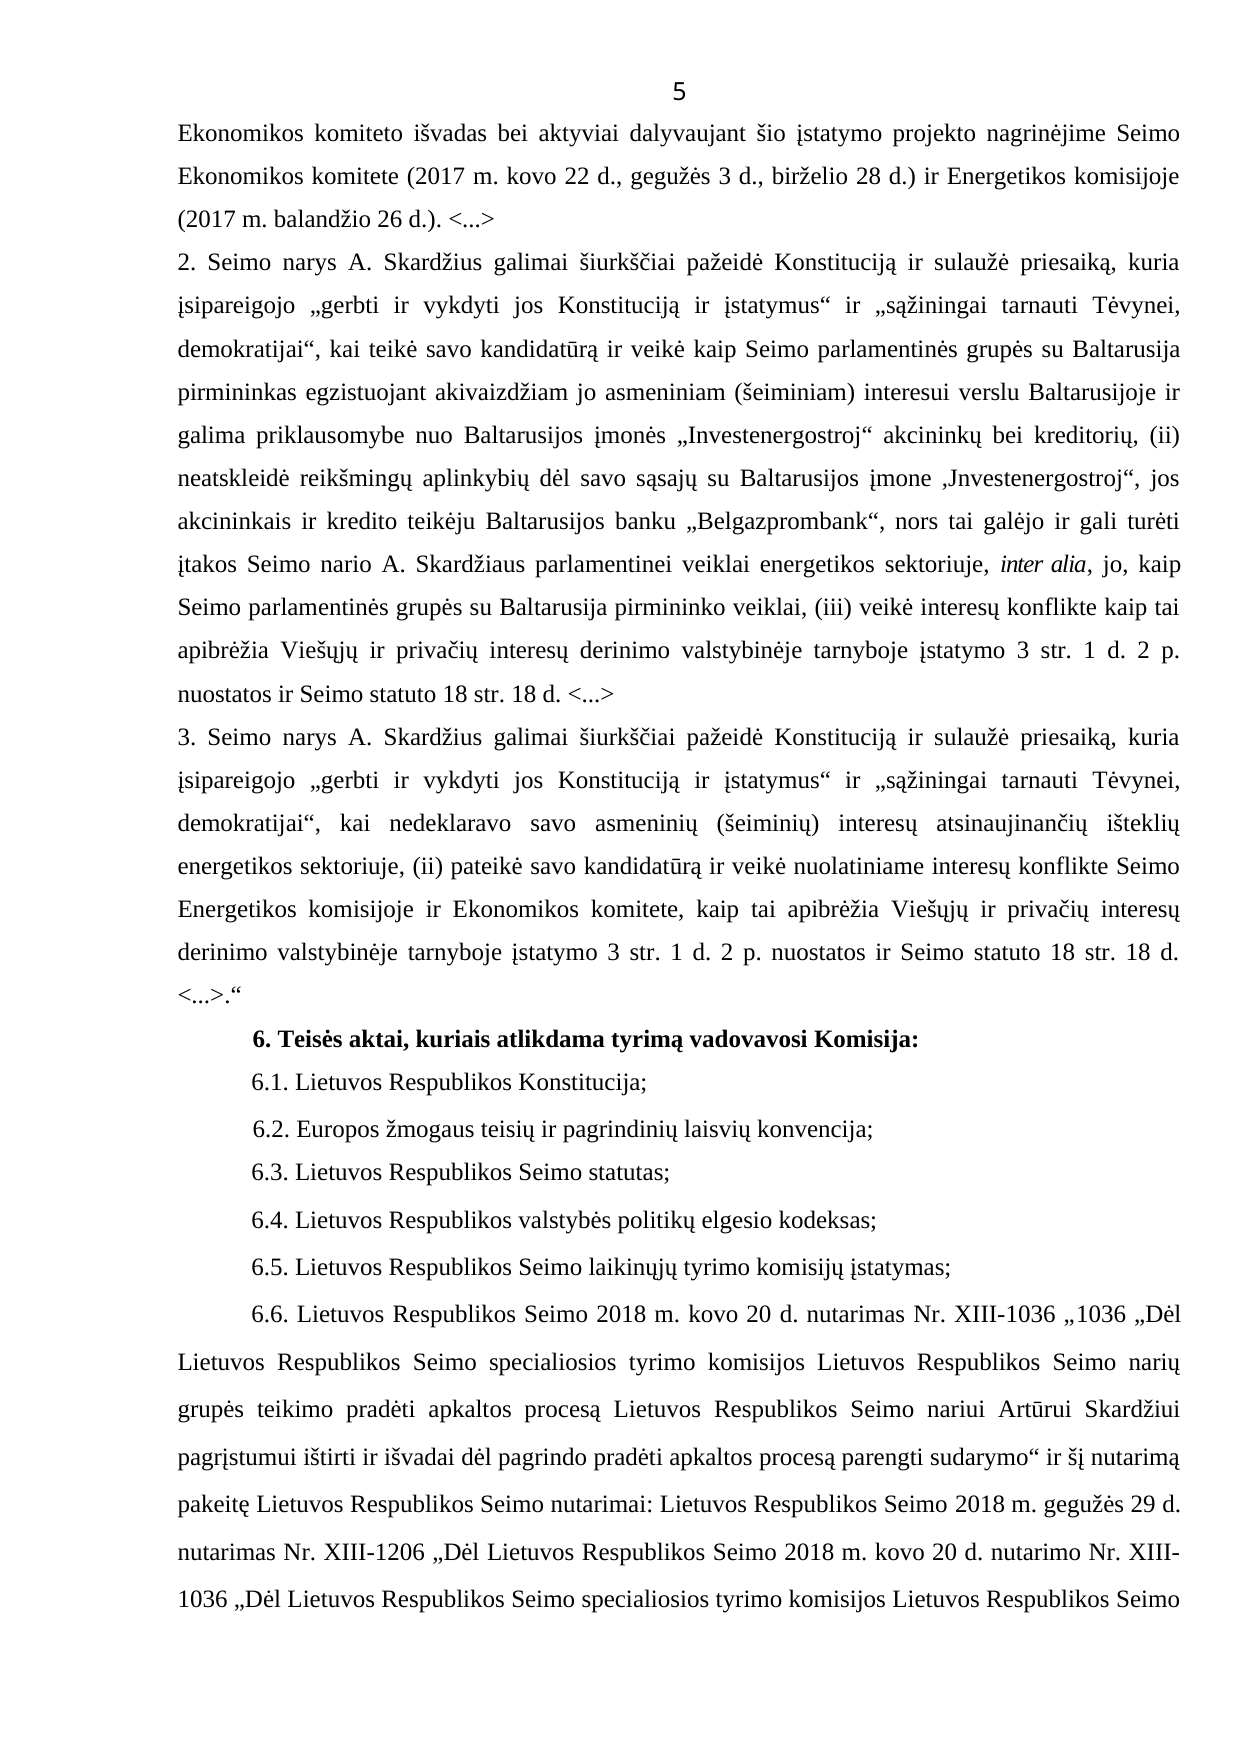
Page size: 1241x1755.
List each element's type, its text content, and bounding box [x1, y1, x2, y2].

text 6.4. Lietuvos Respublikos valstybės politikų elgesio kodeksas; [177, 1205, 1181, 1233]
text 2. Seimo narys A. Skardžius galimai šiurkščiai pažeidė Konstituciją ir sulaužė priesaiką, kuria įsipareigojo „gerbti ir vykdyti jos Konstituciją ir įstatymus“ ir „sąžiningai tarnauti Tėvynei, demokratijai“, kai teikė savo kandidatūrą ir veikė kaip Seimo parlamentinės grupės su Baltarusija pirmininkas egzistuojant akivaizdžiam jo asmeniniam (šeiminiam) interesui verslu Baltarusijoje ir galima priklausomybe nuo Baltarusijos įmonės „Investenergostroj“ akcininkų bei kreditorių, (ii) neatskleidė reikšmingų aplinkybių dėl savo sąsajų su Baltarusijos įmone ,Jnvestenergostroj“, jos akcininkais ir kredito teikėju Baltarusijos banku „Belgazprombank“, nors tai galėjo ir gali turėti įtakos Seimo nario A. Skardžiaus parlamentinei veiklai energetikos sektoriuje, inter alia, jo, kaip Seimo parlamentinės grupės su Baltarusija pirmininko veiklai, (iii) veikė interesų konflikte kaip tai apibrėžia Viešųjų ir privačių interesų derinimo valstybinėje tarnyboje įstatymo 3 str. 1 d. 2 p. nuostatos ir Seimo statuto 18 str. 18 d. <...> [177, 247, 1181, 707]
text Ekonomikos komiteto išvadas bei aktyviai dalyvaujant šio įstatymo projekto nagrinėjime Seimo Ekonomikos komitete (2017 m. kovo 22 d., gegužės 3 d., birželio 28 d.) ir Energetikos komisijoje (2017 m. balandžio 26 d.). <...> [177, 118, 1181, 233]
text 6. Teisės aktai, kuriais atlikdama tyrimą vadovavosi Komisija: [177, 1024, 1181, 1052]
text 6.1. Lietuvos Respublikos Konstitucija; [177, 1067, 1181, 1096]
text 6.5. Lietuvos Respublikos Seimo laikinųjų tyrimo komisijų įstatymas; [177, 1252, 1181, 1281]
text 3. Seimo narys A. Skardžius galimai šiurkščiai pažeidė Konstituciją ir sulaužė priesaiką, kuria įsipareigojo „gerbti ir vykdyti jos Konstituciją ir įstatymus“ ir „sąžiningai tarnauti Tėvynei, demokratijai“, kai nedeklaravo savo asmeninių (šeiminių) interesų atsinaujinančių išteklių energetikos sektoriuje, (ii) pateikė savo kandidatūrą ir veikė nuolatiniame interesų konflikte Seimo Energetikos komisijoje ir Ekonomikos komitete, kaip tai apibrėžia Viešųjų ir privačių interesų derinimo valstybinėje tarnyboje įstatymo 3 str. 1 d. 2 p. nuostatos ir Seimo statuto 18 str. 18 d. <...>.“ [177, 722, 1181, 1009]
text 6.3. Lietuvos Respublikos Seimo statutas; [177, 1157, 1181, 1186]
text 6.2. Europos žmogaus teisių ir pagrindinių laisvių konvencija; [177, 1114, 1181, 1143]
text 6.6. Lietuvos Respublikos Seimo 2018 m. kovo 20 d. nutarimas Nr. XIII-1036 „1036 „Dėl Lietuvos Respublikos Seimo specialiosios tyrimo komisijos Lietuvos Respublikos Seimo narių grupės teikimo pradėti apkaltos procesą Lietuvos Respublikos Seimo nariui Artūrui Skardžiui pagrįstumui ištirti ir išvadai dėl pagrindo pradėti apkaltos procesą parengti sudarymo“ ir šį nutarimą pakeitę Lietuvos Respublikos Seimo nutarimai: Lietuvos Respublikos Seimo 2018 m. gegužės 29 d. nutarimas Nr. XIII-1206 „Dėl Lietuvos Respublikos Seimo 2018 m. kovo 20 d. nutarimo Nr. XIII-1036 „Dėl Lietuvos Respublikos Seimo specialiosios tyrimo komisijos Lietuvos Respublikos Seimo [177, 1299, 1181, 1613]
